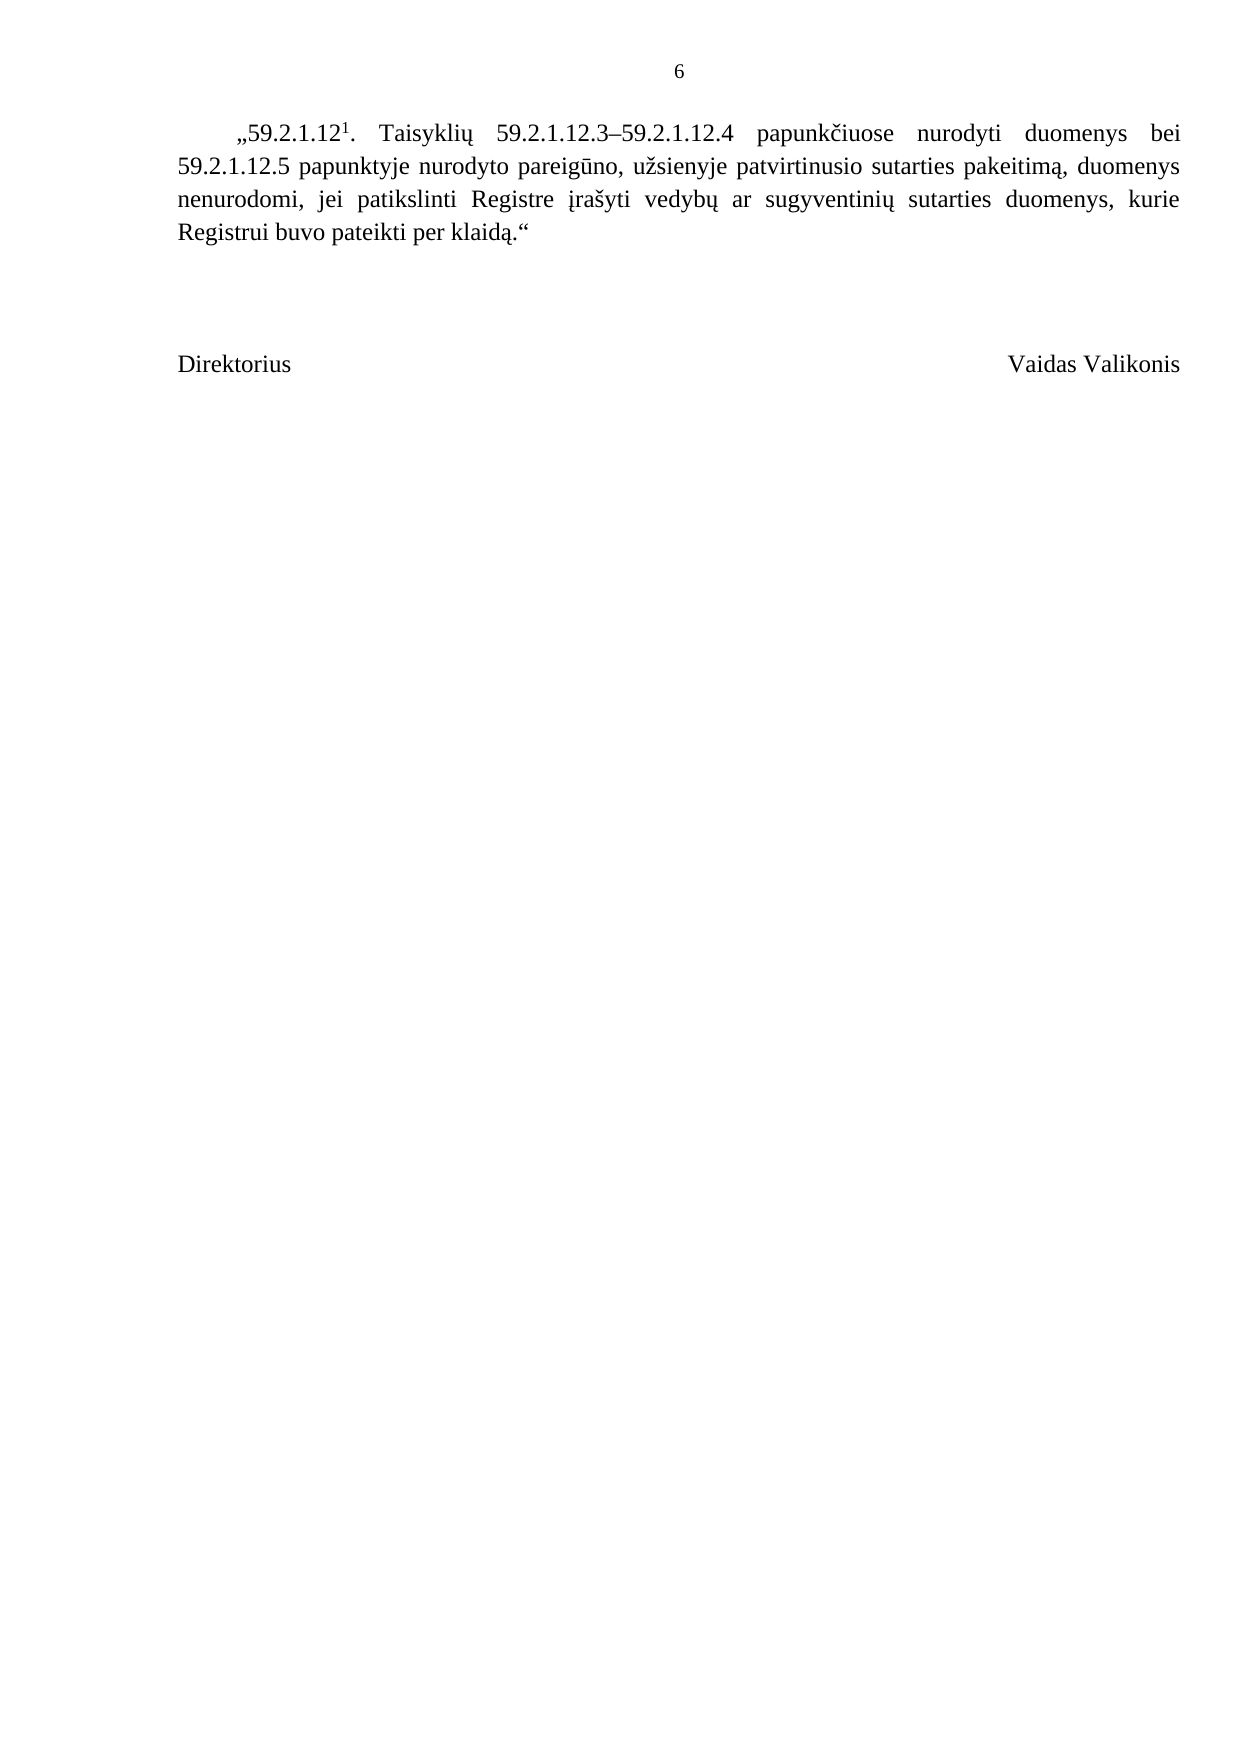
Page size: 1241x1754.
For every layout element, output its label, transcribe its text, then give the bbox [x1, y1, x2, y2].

text „59.2.1.121. Taisyklių 59.2.1.12.3–59.2.1.12.4 papunkčiuose nurodyti duomenys bei 59.2.1.12.5 papunktyje nurodyto pareigūno, užsienyje patvirtinusio sutarties pakeitimą, duomenys nenurodomi, jei patikslinti Registre įrašyti vedybų ar sugyventinių sutarties duomenys, kurie Registrui buvo pateikti per klaidą.“ [177, 118, 1181, 246]
text Direktorius Vaidas Valikonis [177, 349, 1181, 378]
